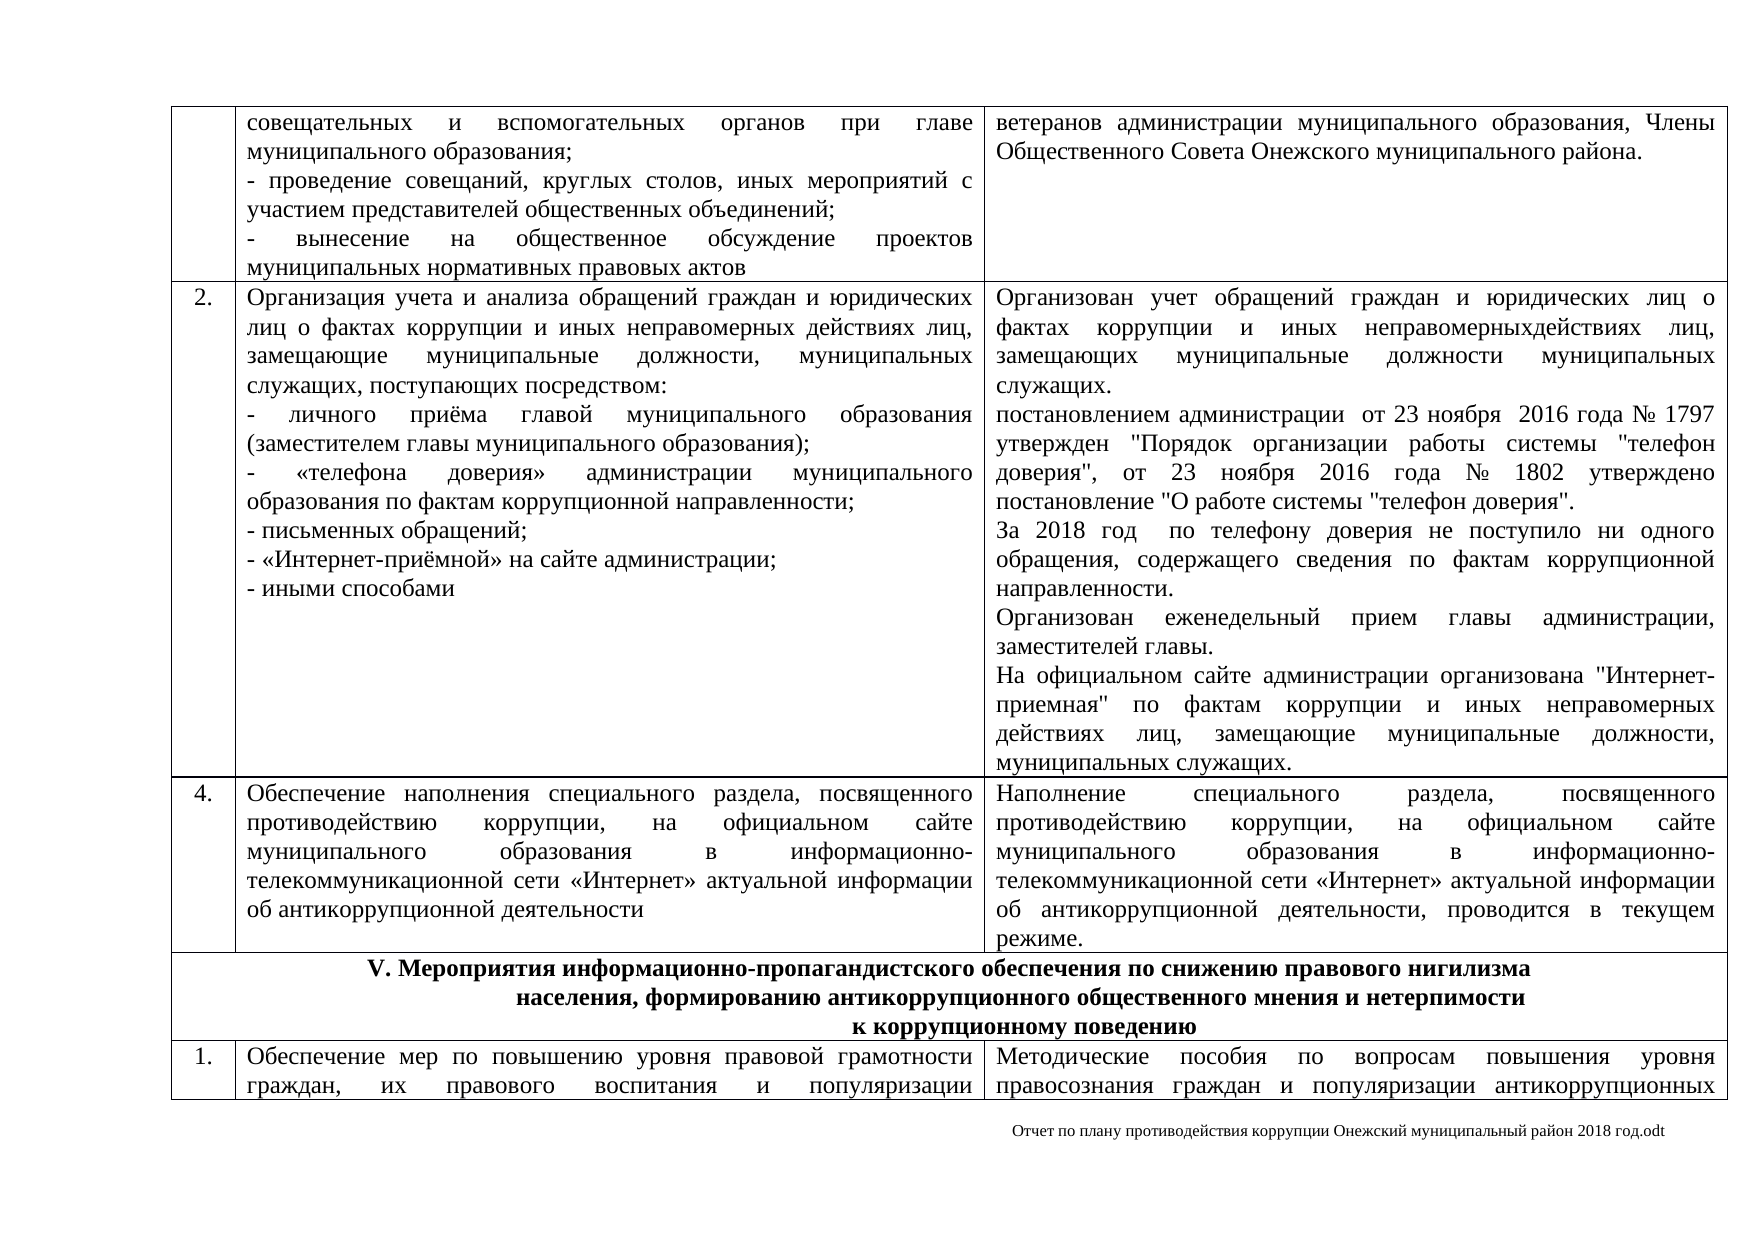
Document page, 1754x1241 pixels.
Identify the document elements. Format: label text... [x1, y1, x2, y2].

table_cell ветеранов администрации муниципального образования, Члены Общественного Совета Онежского муниципального района. [985, 107, 1727, 281]
table_cell Обеспечение мер по повышению уровня правовой грамотности граждан, их правового воспитания и популяризации [236, 1041, 984, 1099]
table_cell Организация учета и анализа обращений граждан и юридических лиц о фактах коррупции и иных неправомерных действиях лиц, замещающие муниципальные должности, муниципальных служащих, поступающих посредством: - личного приёма главой муниципального образования (заместителем главы муниципального образования); - «телефона доверия» администрации муниципального образования по фактам коррупционной направленности; - письменных обращений; - «Интернет-приёмной» на сайте администрации; - иными способами [236, 282, 984, 776]
table_cell Организован учет обращений граждан и юридических лиц о фактах коррупции и иных неправомерныхдействиях лиц, замещающих муниципальные должности муниципальных служащих. постановлением администрации от 23 ноября 2016 года № 1797 утвержден "Порядок организации работы системы "телефон доверия", от 23 ноября 2016 года № 1802 утверждено постановление "О работе системы "телефон доверия". За 2018 год по телефону доверия не поступило ни одного обращения, содержащего сведения по фактам коррупционной направленности. Организован еженедельный прием главы администрации, заместителей главы. На официальном сайте администрации организована "Интернет- приемная" по фактам коррупции и иных неправомерных действиях лиц, замещающие муниципальные должности, муниципальных служащих. [985, 282, 1727, 776]
table_cell 4. [172, 778, 235, 952]
table_cell совещательных и вспомогательных органов при главе муниципального образования; - проведение совещаний, круглых столов, иных мероприятий с участием представителей общественных объединений; - вынесение на общественное обсуждение проектов муниципальных нормативных правовых актов [236, 107, 984, 281]
table_cell V. Мероприятия информационно-пропагандистского обеспечения по снижению правового нигилизма населения, формированию антикоррупционного общественного мнения и нетерпимости к коррупционному поведению [172, 953, 1727, 1040]
table_cell Наполнение специального раздела, посвященного противодействию коррупции, на официальном сайте муниципального образования в информационно-телекоммуникационной сети «Интернет» актуальной информации об антикоррупционной деятельности, проводится в текущем режиме. [985, 778, 1727, 952]
table_cell Обеспечение наполнения специального раздела, посвященного противодействию коррупции, на официальном сайте муниципального образования в информационно-телекоммуникационной сети «Интернет» актуальной информации об антикоррупционной деятельности [236, 778, 984, 952]
table_cell [172, 107, 235, 281]
table_cell Методические пособия по вопросам повышения уровня правосознания граждан и популяризации антикоррупционных [985, 1041, 1727, 1099]
table_cell 1. [172, 1041, 235, 1099]
table_cell 2. [172, 282, 235, 776]
